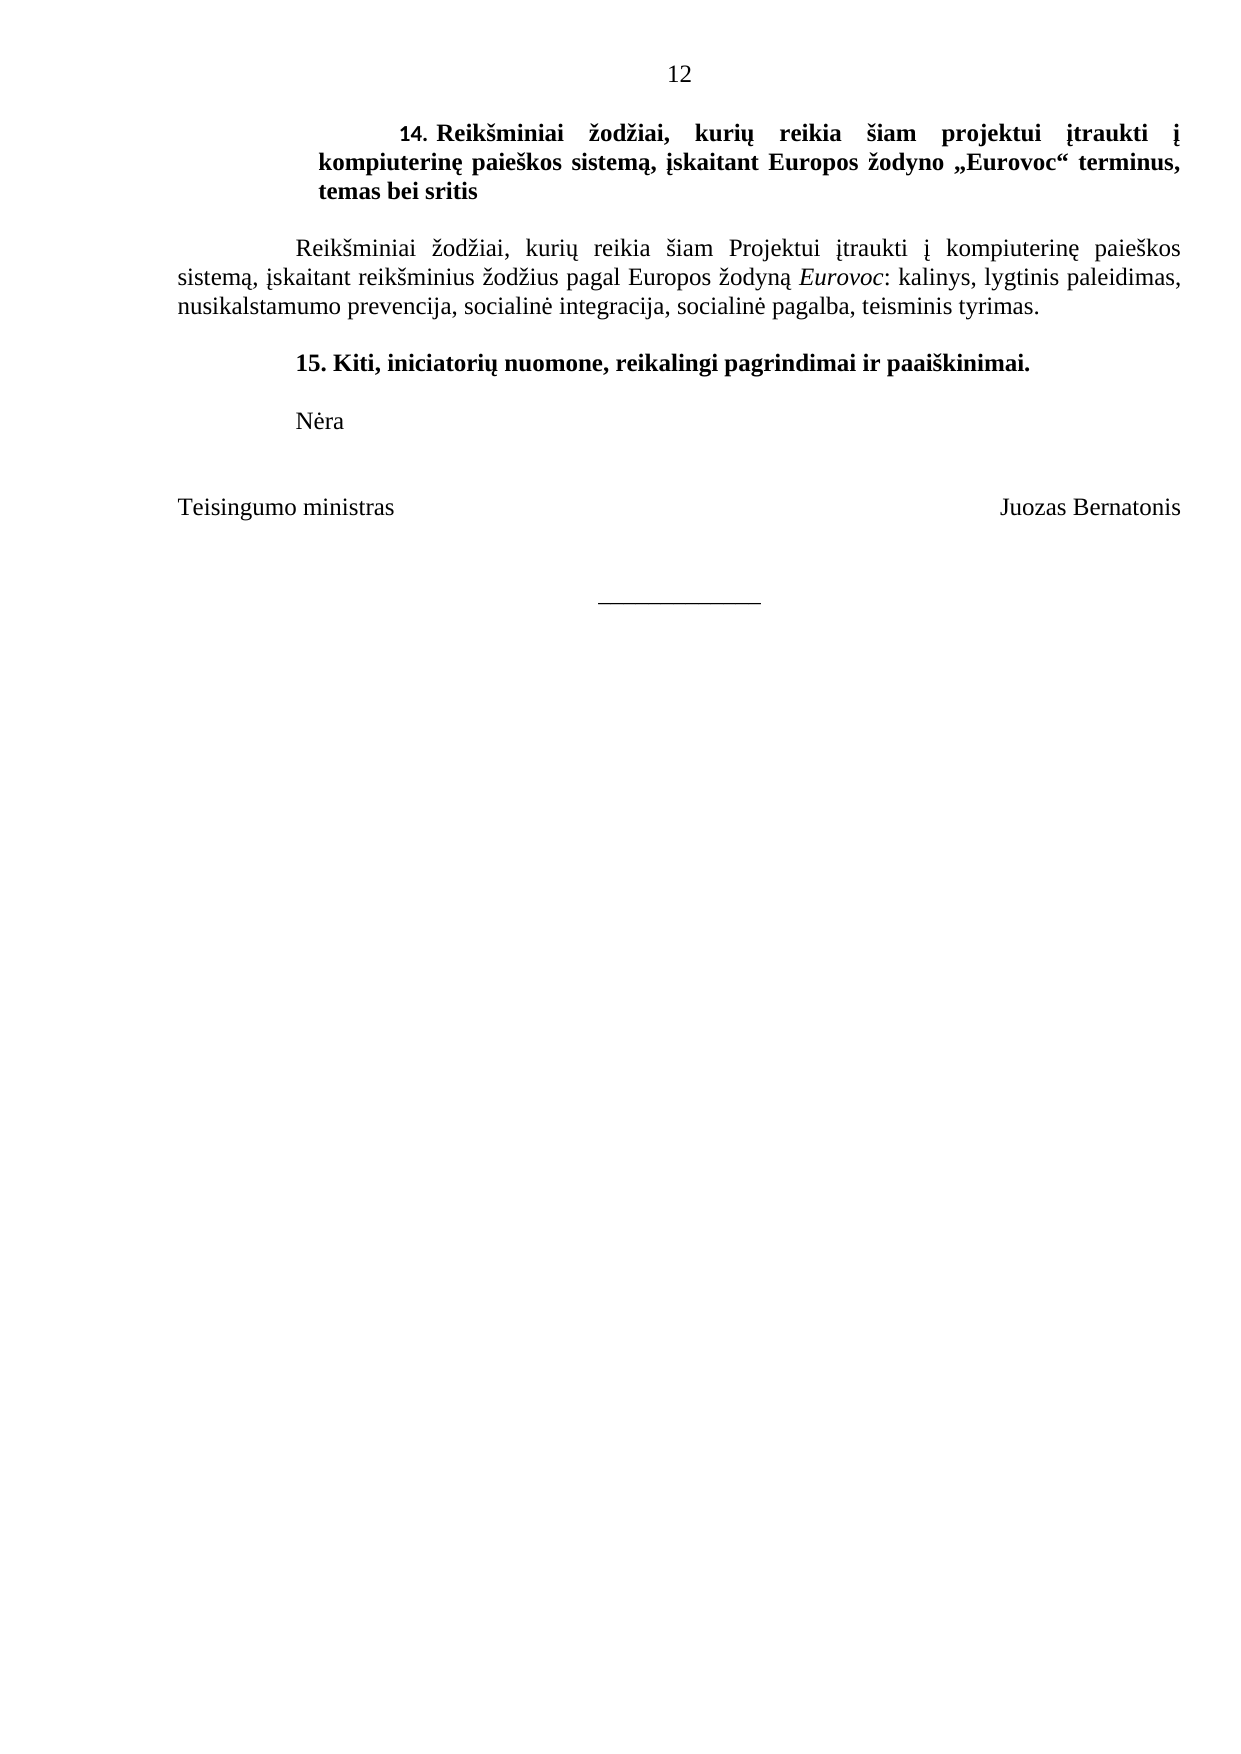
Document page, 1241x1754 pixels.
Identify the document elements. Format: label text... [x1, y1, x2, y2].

list Reikšminiai žodžiai, kurių reikia šiam projektui įtraukti į kompiuterinę paieškos sistemą, įskaitant Europos žodyno „Eurovoc“ terminus, temas bei sritis [281, 118, 1181, 205]
text Teisingumo ministras Juozas Bernatonis [177, 492, 1181, 521]
text Nėra [177, 406, 1181, 435]
text 15. Kiti, iniciatorių nuomone, reikalingi pagrindimai ir paaiškinimai. [177, 348, 1181, 377]
text _____________ [177, 578, 1181, 607]
text Reikšminiai žodžiai, kurių reikia šiam Projektui įtraukti į kompiuterinę paieškos sistemą, įskaitant reikšminius žodžius pagal Europos žodyną Eurovoc: kalinys, lygtinis paleidimas, nusikalstamumo prevencija, socialinė integracija, socialinė pagalba, teisminis tyrimas. [177, 233, 1181, 320]
